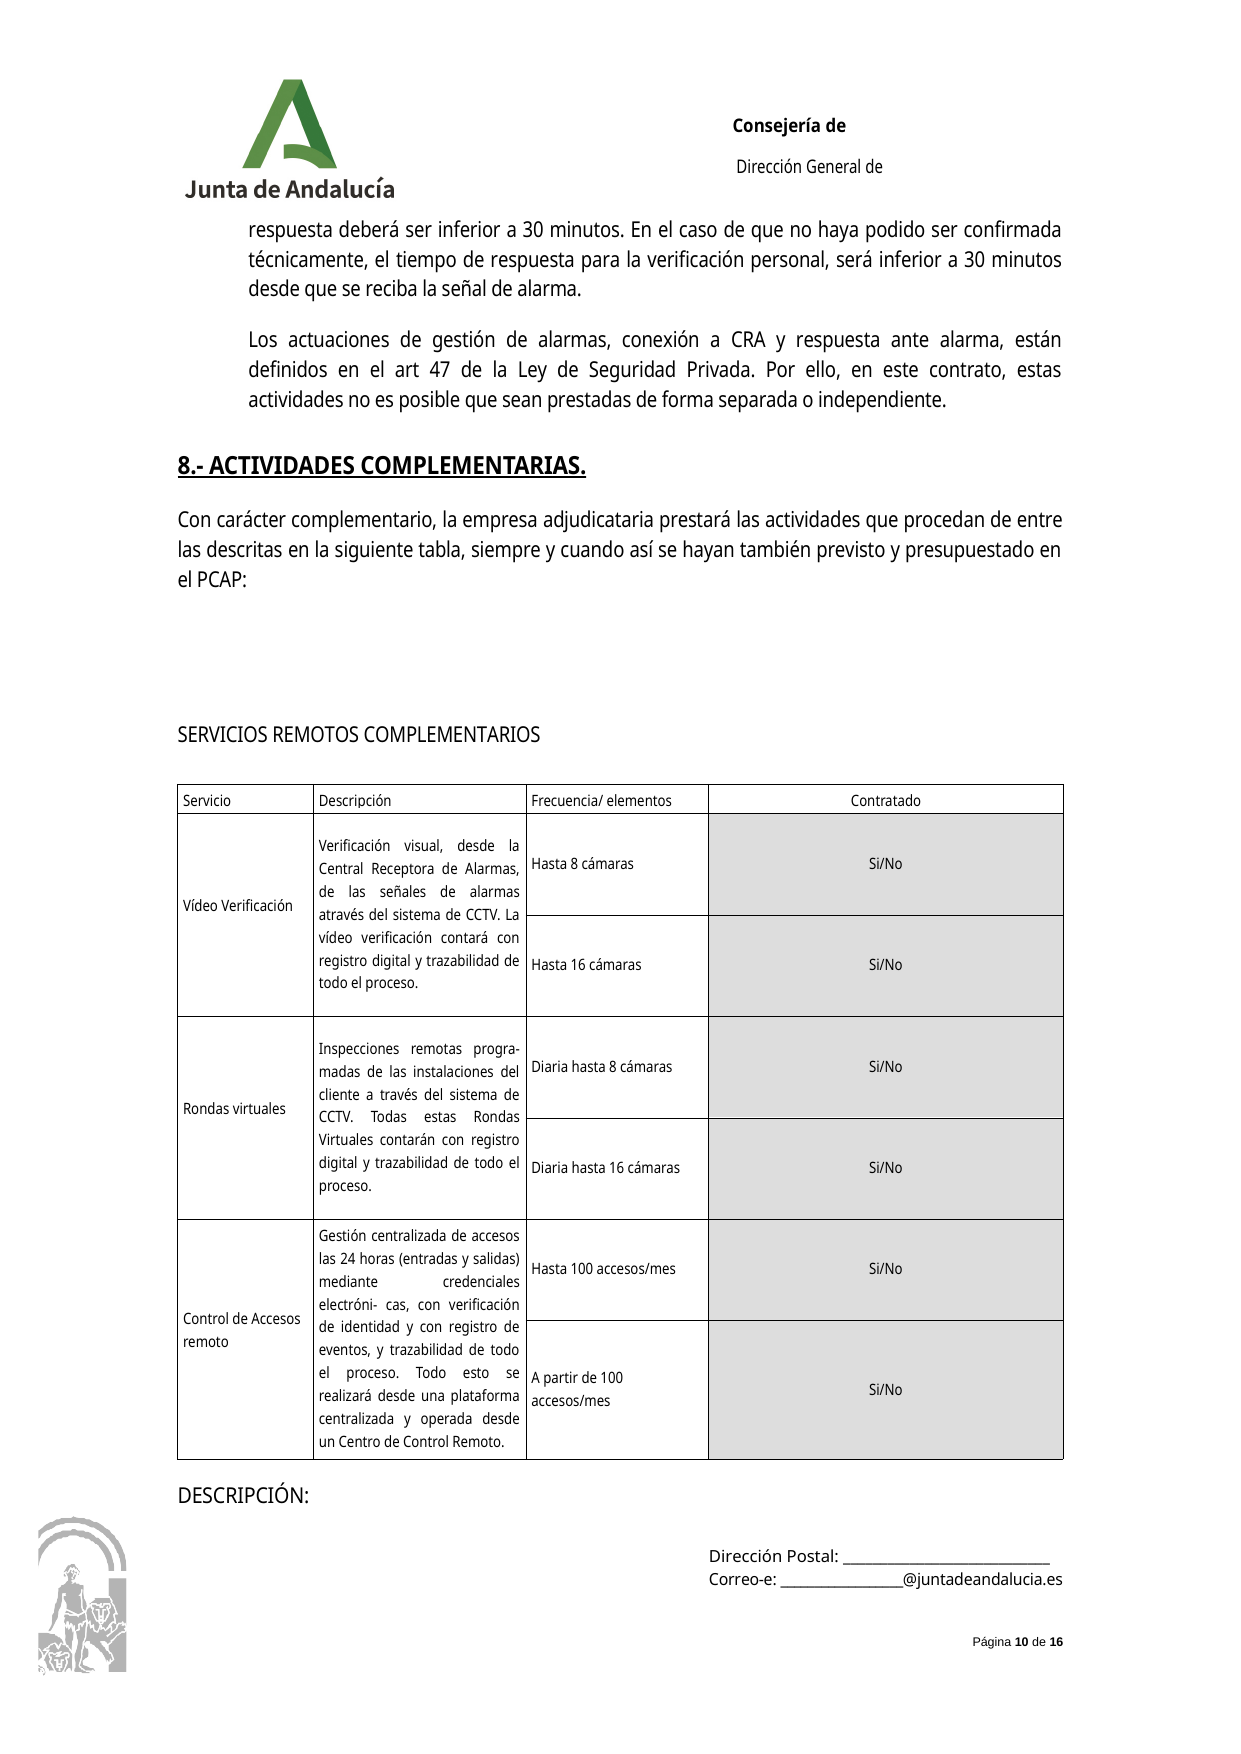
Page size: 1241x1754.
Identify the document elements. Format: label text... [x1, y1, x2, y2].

table_cell Inspecciones remotas progra- madas de las instalaciones del cliente a través del sistema de CCTV. Todas estas Rondas Virtuales contarán con registro digital y trazabilidad de todo el proceso. [314, 1017, 526, 1219]
text respuesta deberá ser inferior a 30 minutos. En el caso de que no haya podido ser confirmada técnicamente, el tiempo de respuesta para la verificación personal, será inferior a 30 minutos desde que se reciba la señal de alarma. [248, 178, 1063, 303]
table_header Descripción [314, 785, 526, 813]
table_cell Verificación visual, desde la Central Receptora de Alarmas, de las señales de alarmas através del sistema de CCTV. La vídeo verificación contará con registro digital y trazabilidad de todo el proceso. [314, 814, 526, 1016]
table_cell Gestión centralizada de accesos las 24 horas (entradas y salidas) mediante credenciales electróni- cas, con verificación de identidad y con registro de eventos, y trazabilidad de todo el proceso. Todo esto se realizará desde una plataforma centralizada y operada desde un Centro de Control Remoto. [314, 1220, 526, 1459]
table_cell Si/No [709, 1321, 1063, 1459]
table_cell Si/No [709, 814, 1063, 915]
text DESCRIPCIÓN: [177, 1480, 1063, 1510]
table_cell Si/No [709, 1220, 1063, 1320]
table_header Servicio [178, 785, 313, 813]
table_header Contratado [709, 785, 1063, 813]
table_cell Hasta 100 accesos/mes [527, 1220, 708, 1320]
text SERVICIOS REMOTOS COMPLEMENTARIOS [177, 719, 1063, 749]
table_cell A partir de 100 accesos/mes [527, 1321, 708, 1459]
table_cell Diaria hasta 16 cámaras [527, 1119, 708, 1219]
table_cell Si/No [709, 1119, 1063, 1219]
table_cell Vídeo Verificación [178, 814, 313, 1016]
table_cell Si/No [709, 916, 1063, 1016]
table_cell Diaria hasta 8 cámaras [527, 1017, 708, 1117]
table_header Frecuencia/ elementos [527, 785, 708, 813]
picture [38, 1516, 127, 1676]
table_cell Rondas virtuales [178, 1017, 313, 1219]
table_cell Hasta 8 cámaras [527, 814, 708, 915]
text Con carácter complementario, la empresa adjudicataria prestará las actividades que procedan de entre las descritas en la siguiente tabla, siempre y cuando así se hayan también previsto y presupuestado en el PCAP: [177, 504, 1063, 594]
text Los actuaciones de gestión de alarmas, conexión a CRA y respuesta ante alarma, están definidos en el art 47 de la Ley de Seguridad Privada. Por ello, en este contrato, estas actividades no es posible que sean prestadas de forma separada o independiente. [248, 324, 1063, 413]
subtitle 8.- ACTIVIDADES COMPLEMENTARIAS. [177, 448, 1063, 482]
table_cell Hasta 16 cámaras [527, 916, 708, 1016]
table_cell Control de Accesos remoto [178, 1220, 313, 1459]
picture [165, 63, 414, 214]
table_cell Si/No [709, 1017, 1063, 1117]
